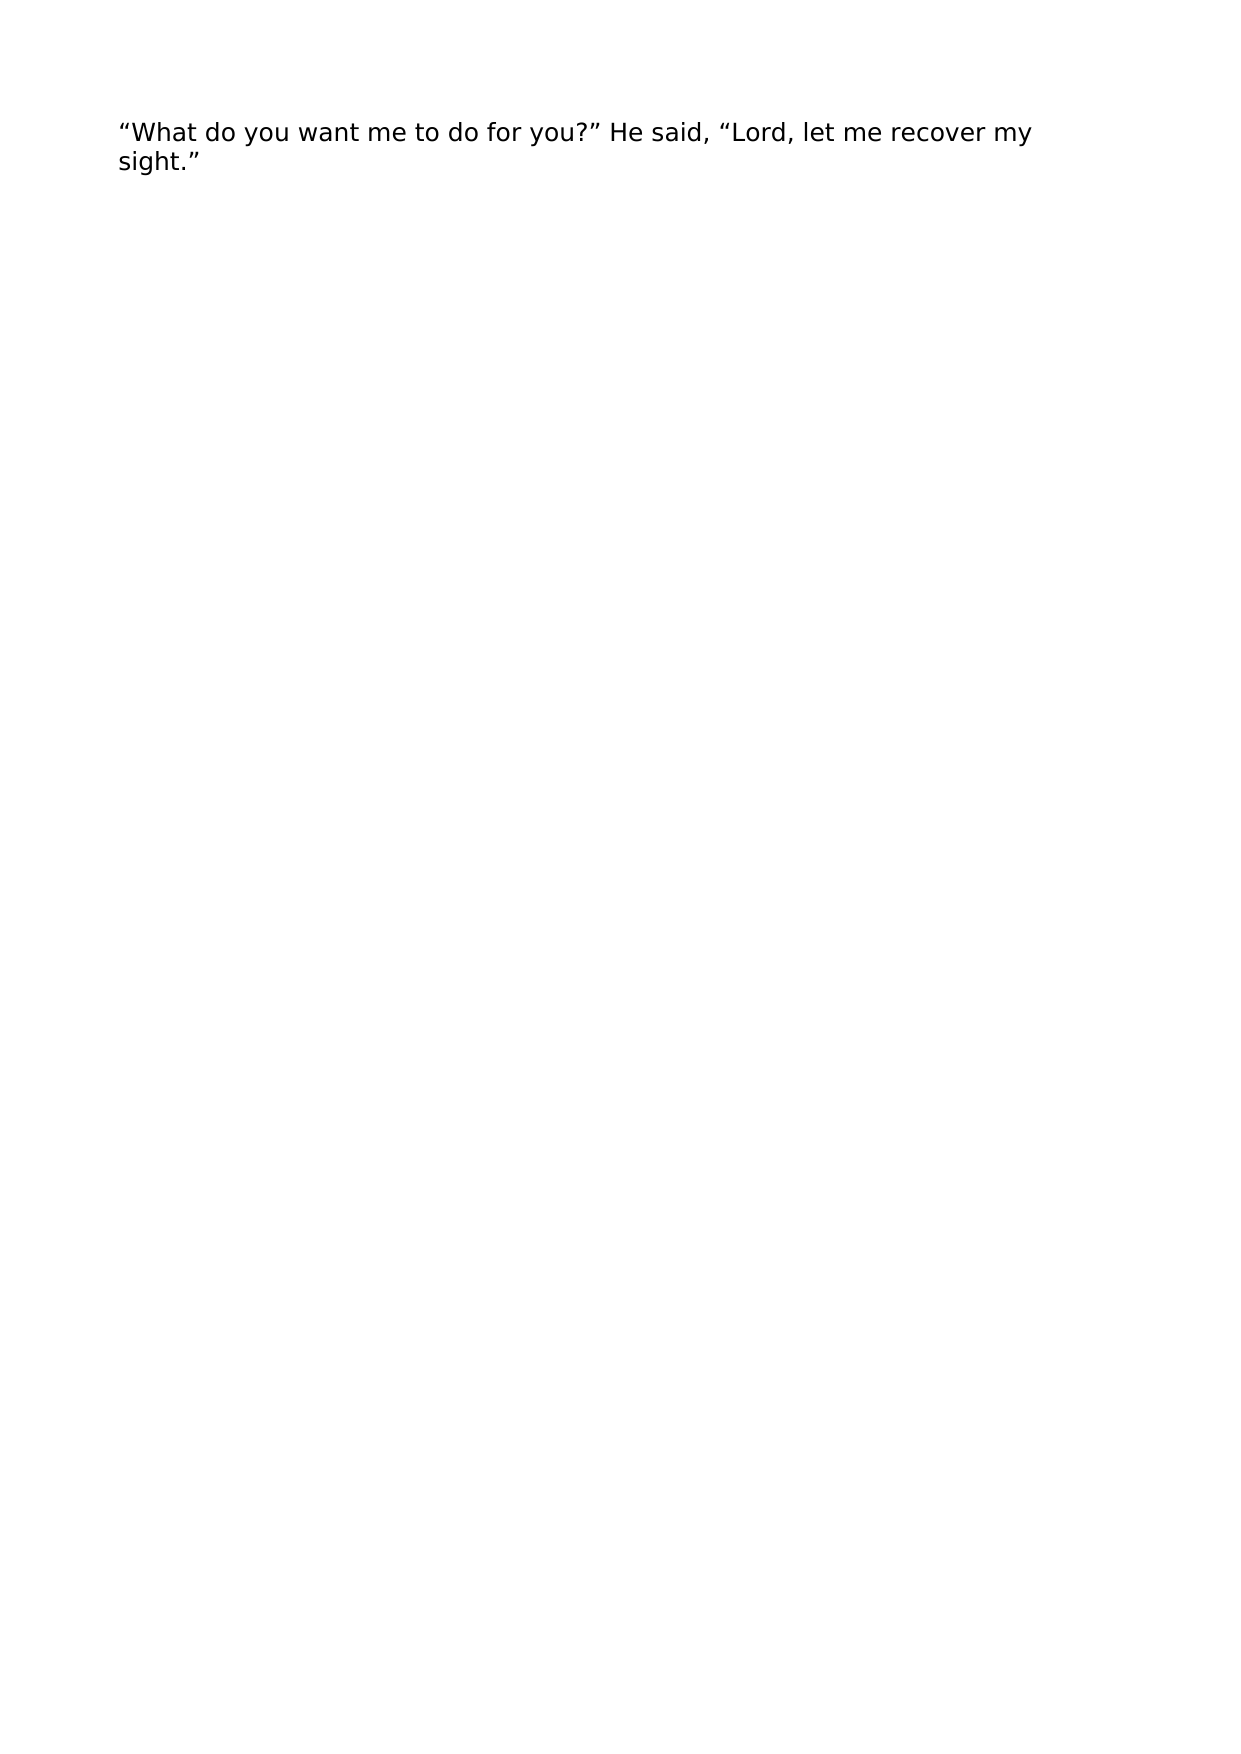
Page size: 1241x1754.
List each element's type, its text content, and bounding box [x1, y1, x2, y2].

text “What do you want me to do for you?” He said, “Lord, let me recover my sight.” [118, 118, 1122, 176]
